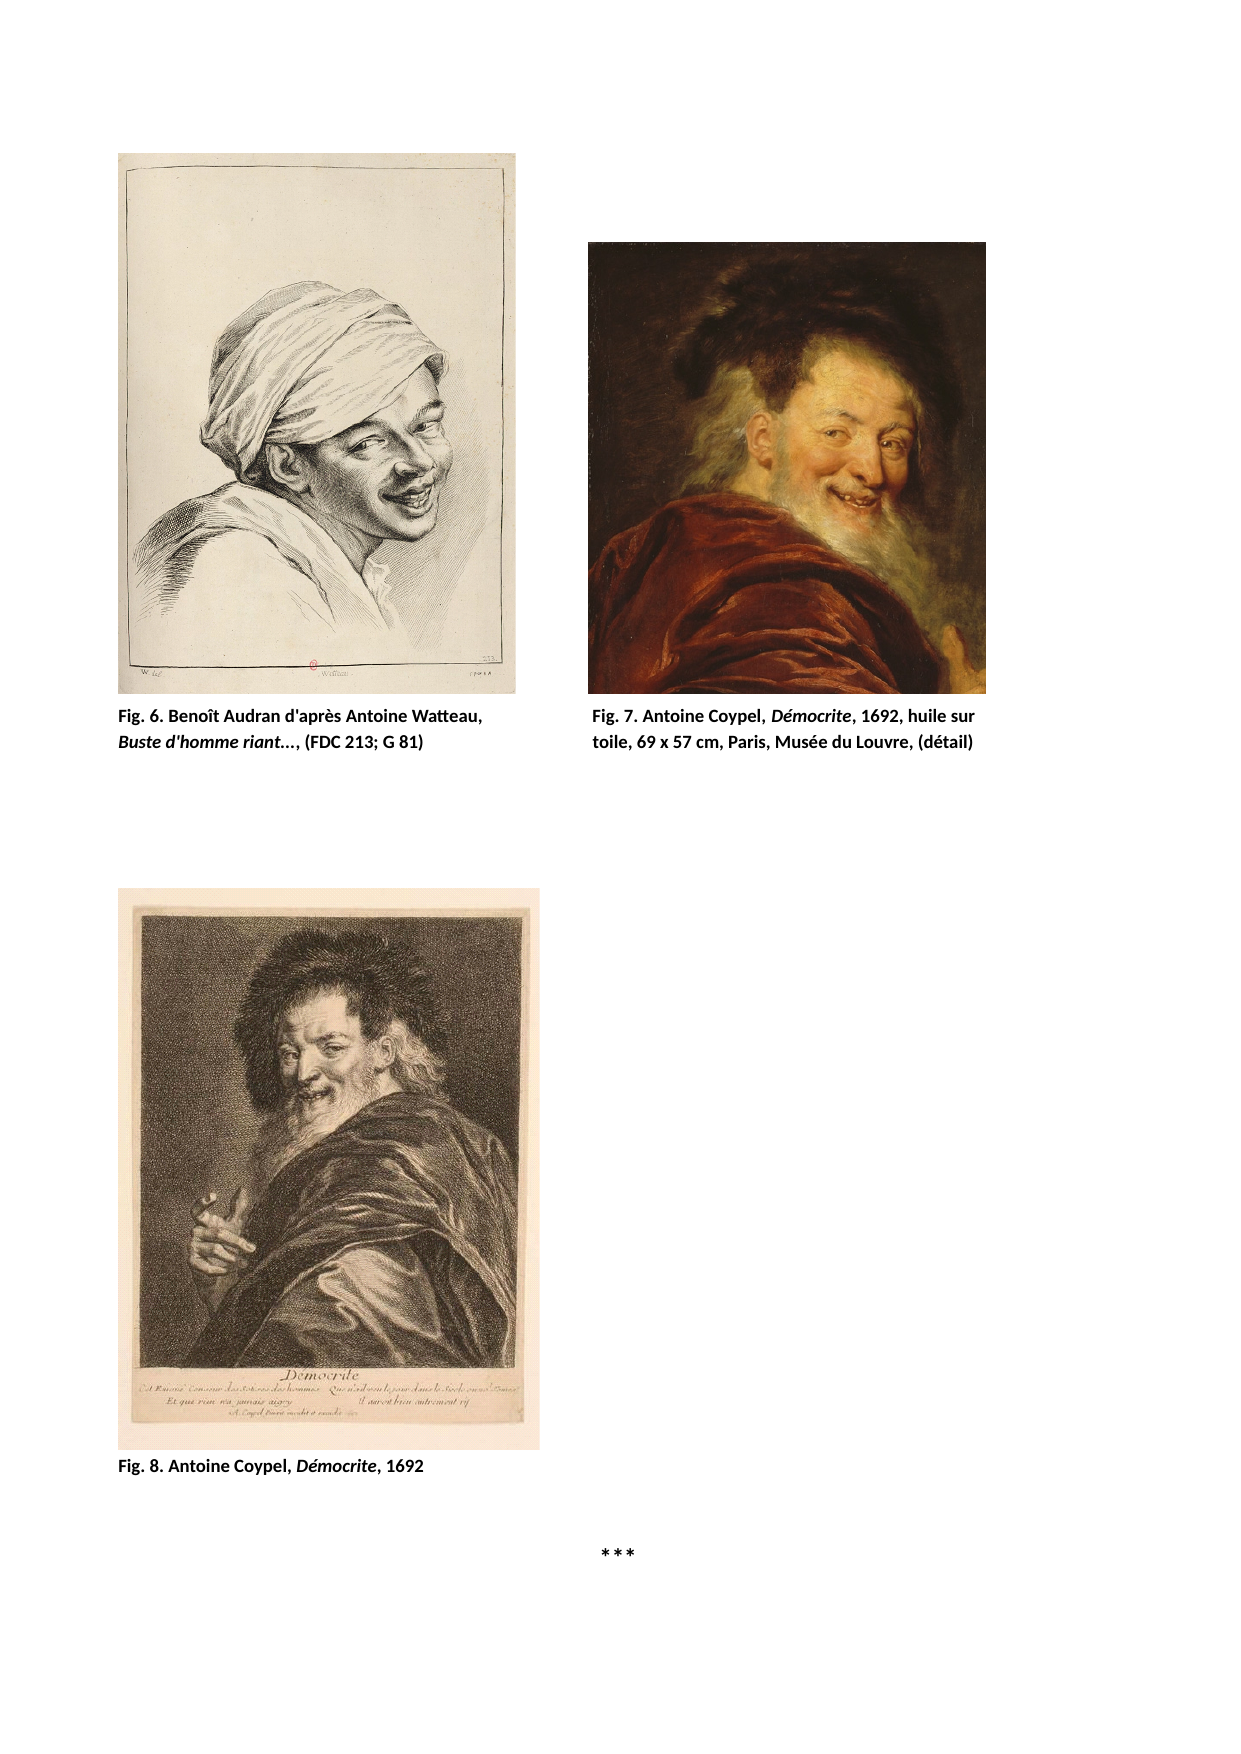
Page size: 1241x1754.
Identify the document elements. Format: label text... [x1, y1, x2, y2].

text Buste d'homme riant..., (FDC 213; G 81) toile, 69 x 57 cm, Paris, Musée du Louvre, (détail) [118, 730, 1122, 753]
text Fig. 8. Antoine Coypel, Démocrite, 1692 [118, 1454, 1122, 1477]
text Fig. 6. Benoît Audran d'après Antoine Watteau, Fig. 7. Antoine Coypel, Démocrite, 1692, huile sur [118, 704, 1122, 727]
text *** [118, 1542, 1122, 1572]
